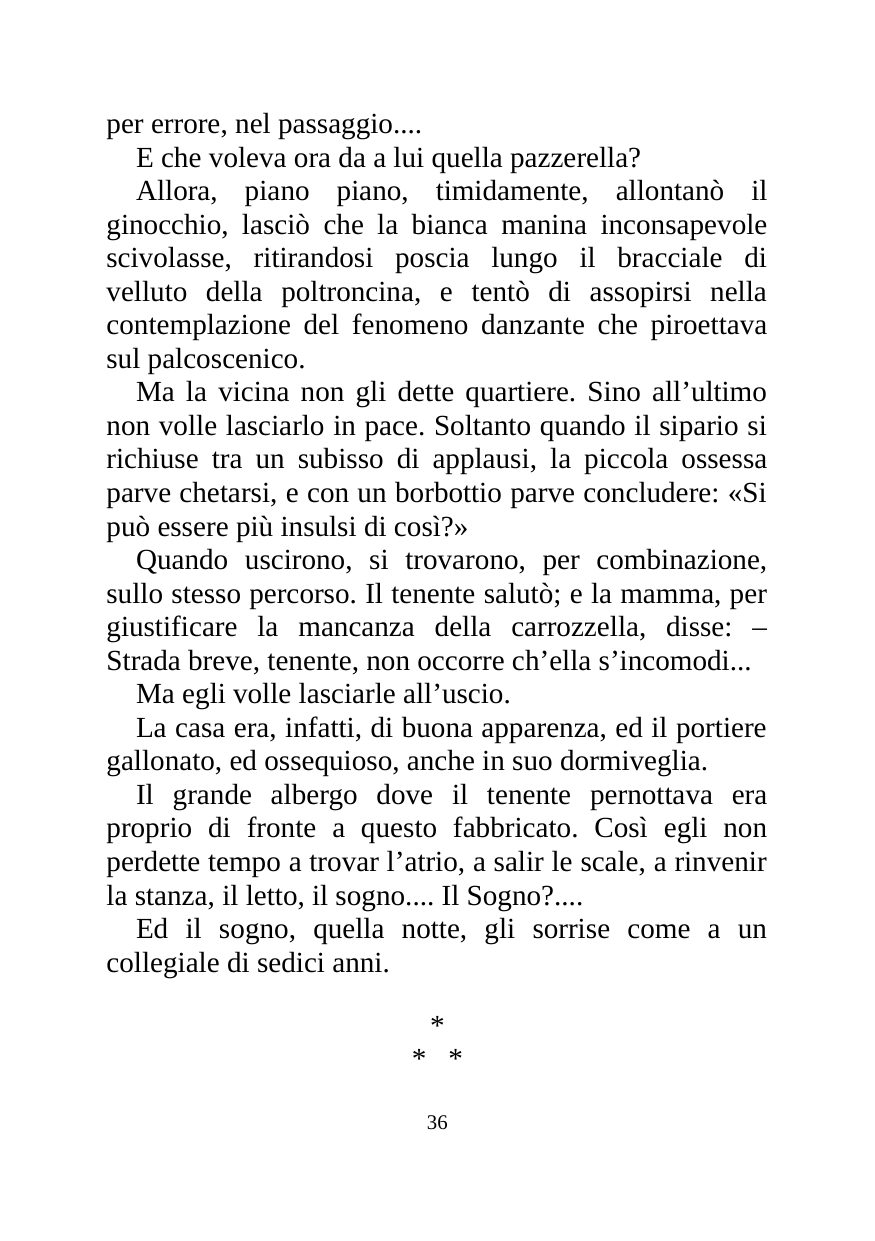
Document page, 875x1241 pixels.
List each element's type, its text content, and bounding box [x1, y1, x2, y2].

text * * * [106, 1008, 768, 1075]
text La casa era, infatti, di buona apparenza, ed il portiere gallonato, ed ossequioso, anche in suo dormiveglia. [106, 710, 768, 777]
text per errore, nel passaggio.... [106, 106, 768, 140]
text Ed il sogno, quella notte, gli sorrise come a un collegiale di sedici anni. [106, 911, 768, 978]
text Allora, piano piano, timidamente, allontanò il ginocchio, lasciò che la bianca manina inconsapevole scivolasse, ritirandosi poscia lungo il bracciale di velluto della poltroncina, e tentò di assopirsi nella contemplazione del fenomeno danzante che piroettava sul palcoscenico. [106, 173, 768, 374]
text Ma egli volle lasciarle all’uscio. [106, 676, 768, 710]
text E che voleva ora da a lui quella pazzerella? [106, 140, 768, 173]
text Il grande albergo dove il tenente pernottava era proprio di fronte a questo fabbricato. Così egli non perdette tempo a trovar l’atrio, a salir le scale, a rinvenir la stanza, il letto, il sogno.... Il Sogno?.... [106, 777, 768, 911]
text Ma la vicina non gli dette quartiere. Sino all’ultimo non volle lasciarlo in pace. Soltanto quando il sipario si richiuse tra un subisso di applausi, la piccola ossessa parve chetarsi, e con un borbottio parve concludere: «Si può essere più insulsi di così?» [106, 374, 768, 542]
text Quando uscirono, si trovarono, per combinazione, sullo stesso percorso. Il tenente salutò; e la mamma, per giustificare la mancanza della carrozzella, disse: – Strada breve, tenente, non occorre ch’ella s’incomodi... [106, 542, 768, 676]
